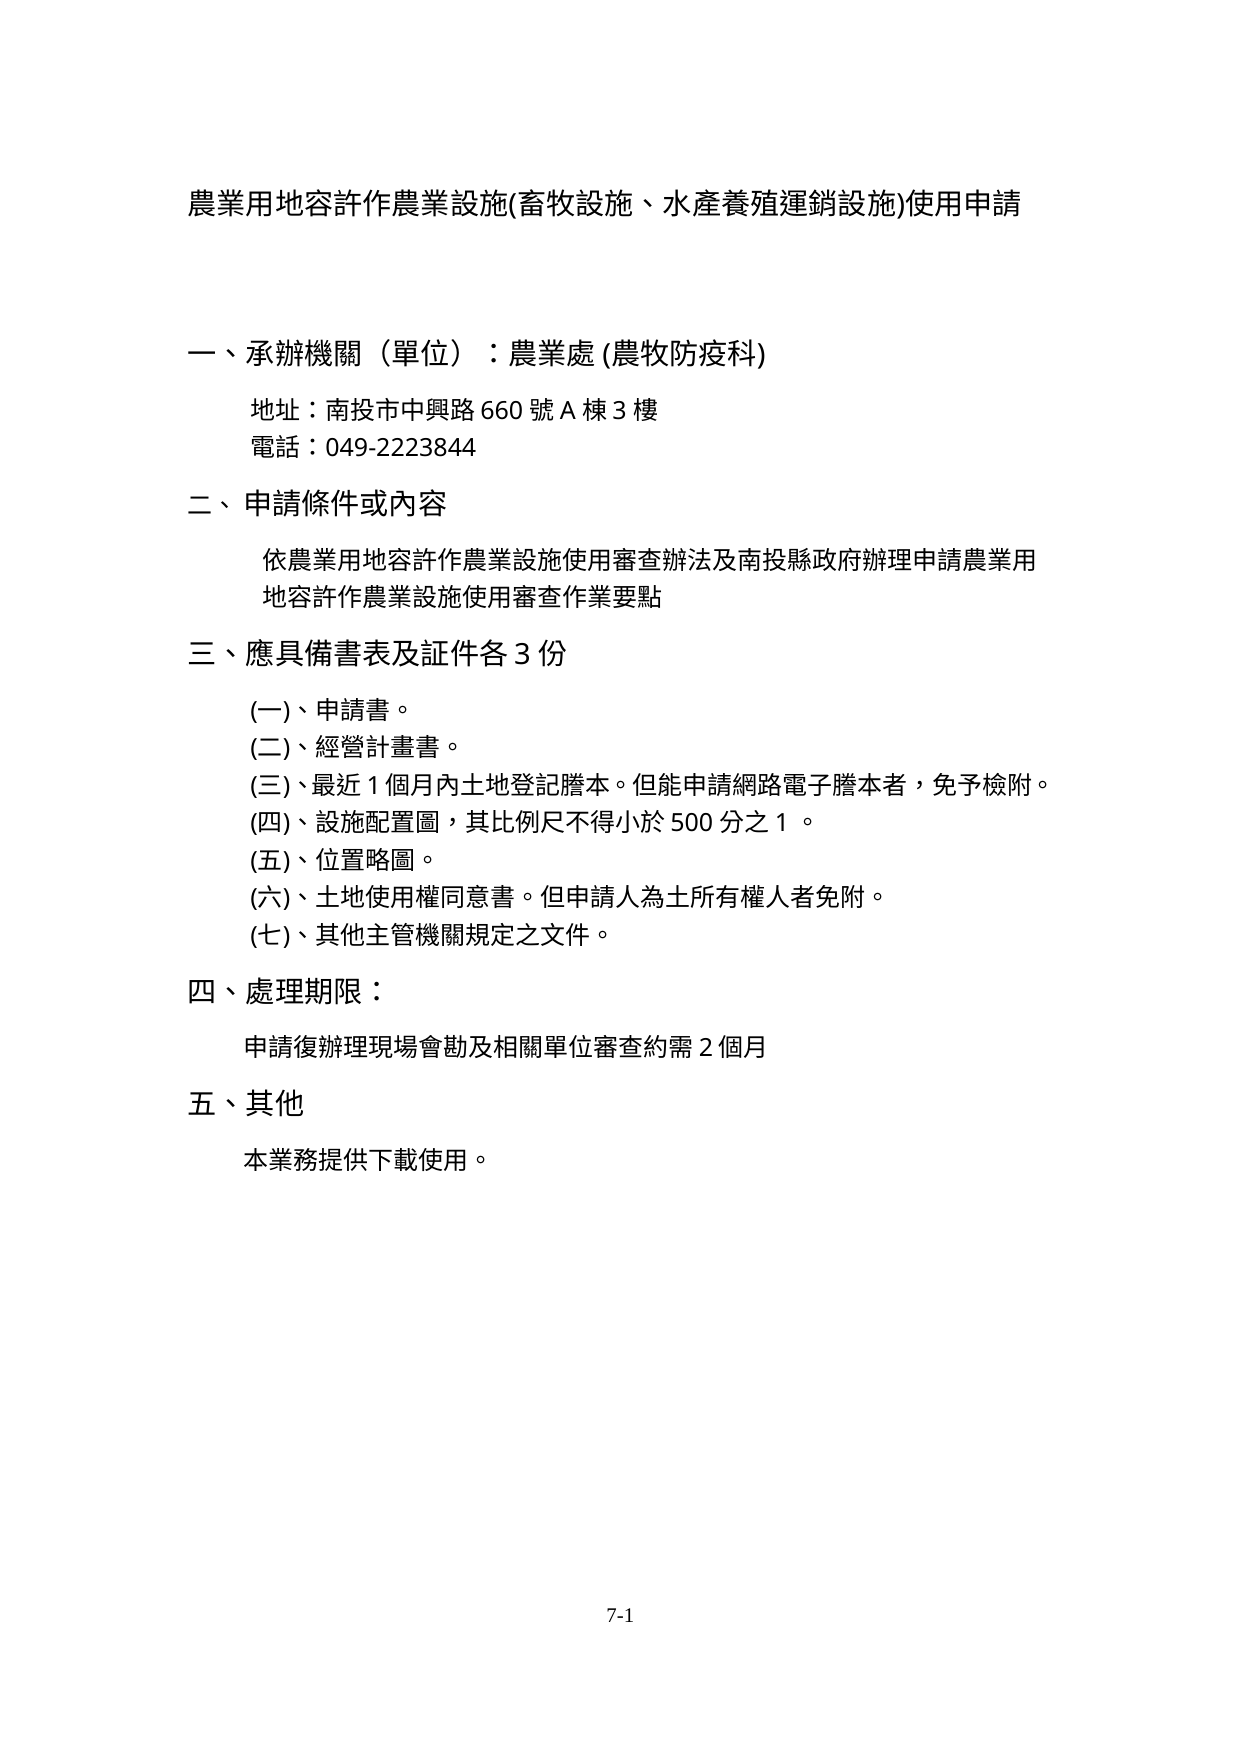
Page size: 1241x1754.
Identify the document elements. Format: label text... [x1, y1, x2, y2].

text 地址：南投市中興路660 號A 棟3 樓 [187, 389, 1053, 427]
text 四、處理期限： [187, 952, 1053, 1027]
text 一、承辦機關（單位）：農業處 (農牧防疫科) [187, 239, 1053, 389]
text 申請復辦理現場會勘及相關單位審查約需2個月 [187, 1027, 1053, 1064]
text 三、應具備書表及証件各3 份 [187, 614, 1053, 689]
text 二、 申請條件或內容 [187, 464, 1053, 539]
text 依農業用地容許作農業設施使用審查辦法及南投縣政府辦理申請農業用地容許作農業設施使用審查作業要點 [262, 539, 1053, 614]
text 本業務提供下載使用。 [187, 1139, 1053, 1177]
text 農業用地容許作農業設施(畜牧設施、水產養殖運銷設施)使用申請 [187, 164, 1053, 239]
text (四)、設施配置圖，其比例尺不得小於500 分之1 。 (五)、位置略圖。 (六)、土地使用權同意書。但申請人為土所有權人者免附。 (七)、其他主管機關規定之文件。 [237, 802, 1053, 952]
text 五、其他 [187, 1064, 1053, 1139]
text (一)、申請書。 (二)、經營計畫書。 (三)、最近1個月內土地登記謄本。但能申請網路電子謄本者，免予檢附。 [237, 689, 1053, 802]
text 電話：049-2223844 [187, 427, 1053, 464]
